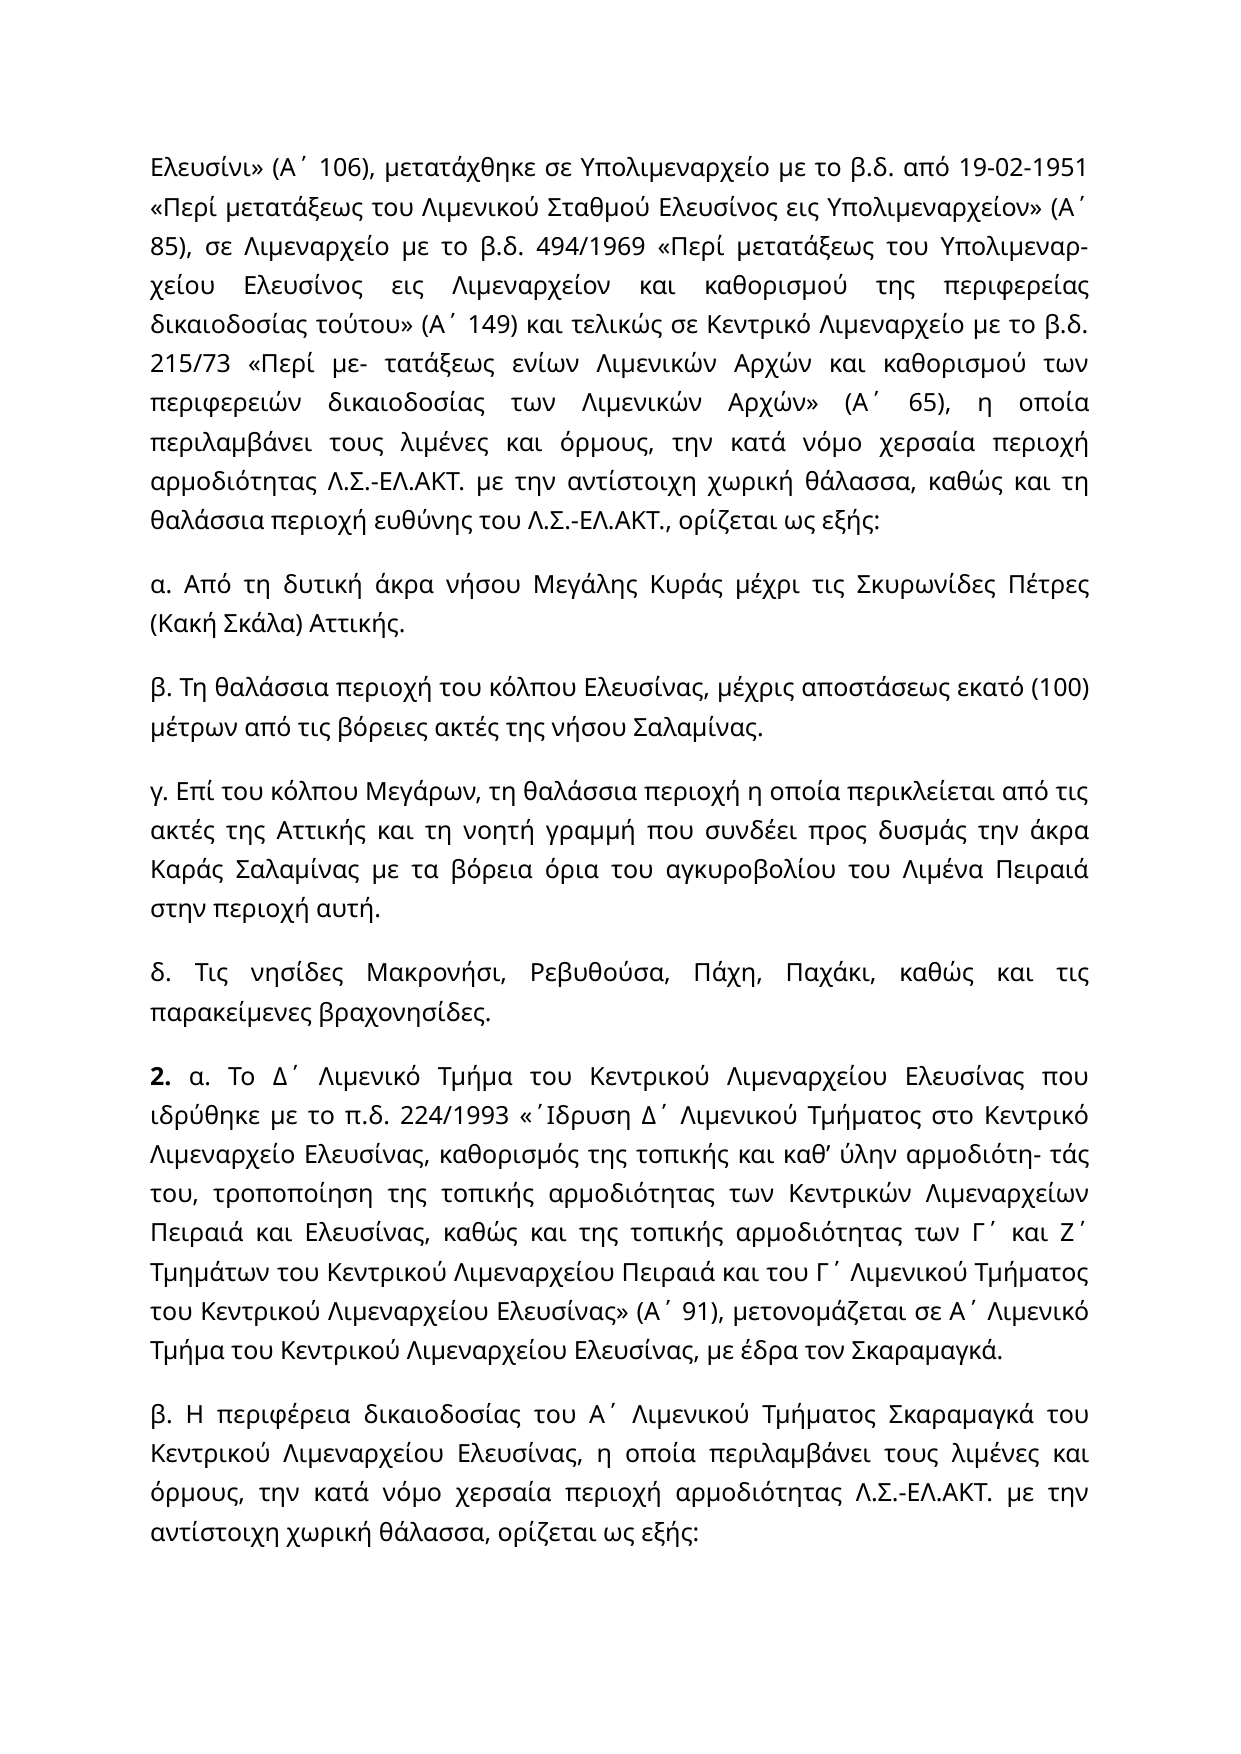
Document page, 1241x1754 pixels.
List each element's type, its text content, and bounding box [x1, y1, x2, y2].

text Ελευσίνι» (Α΄ 106), μετατάχθηκε σε Υπολιμεναρχείο με το β.δ. από 19-02-1951 «Περί μετατάξεως του Λιμενικού Σταθμού Ελευσίνος εις Υπολιμεναρχείον» (Α΄ 85), σε Λιμεναρχείο με το β.δ. 494/1969 «Περί μετατάξεως του Υπολιμεναρ- χείου Ελευσίνος εις Λιμεναρχείον και καθορισμού της περιφερείας δικαιοδοσίας τούτου» (Α΄ 149) και τελικώς σε Κεντρικό Λιμεναρχείο με το β.δ. 215/73 «Περί με- τατάξεως ενίων Λιμενικών Αρχών και καθορισμού των περιφερειών δικαιοδοσίας των Λιμενικών Αρχών» (Α΄ 65), η οποία περιλαμβάνει τους λιμένες και όρμους, την κατά νόμο χερσαία περιοχή αρμοδιότητας Λ.Σ.-ΕΛ.ΑΚΤ. με την αντίστοιχη χωρική θάλασσα, καθώς και τη θαλάσσια περιοχή ευθύνης του Λ.Σ.-ΕΛ.ΑΚΤ., ορίζεται ως εξής: [150, 150, 1090, 537]
text β. Η περιφέρεια δικαιοδοσίας του Α΄ Λιμενικού Τμήματος Σκαραμαγκά του Κεντρικού Λιμεναρχείου Ελευσίνας, η οποία περιλαμβάνει τους λιμένες και όρμους, την κατά νόμο χερσαία περιοχή αρμοδιότητας Λ.Σ.-ΕΛ.ΑΚΤ. με την αντίστοιχη χωρική θάλασσα, ορίζεται ως εξής: [150, 1397, 1090, 1548]
text 2. α. Το Δ΄ Λιμενικό Τμήμα του Κεντρικού Λιμεναρχείου Ελευσίνας που ιδρύθηκε με το π.δ. 224/1993 «΄Ιδρυση Δ΄ Λιμενικού Τμήματος στο Κεντρικό Λιμεναρχείο Ελευσίνας, καθορισμός της τοπικής και καθ’ ύλην αρμοδιότη- τάς του, τροποποίηση της τοπικής αρμοδιότητας των Κεντρικών Λιμεναρχείων Πειραιά και Ελευσίνας, καθώς και της τοπικής αρμοδιότητας των Γ΄ και Ζ΄ Τμημάτων του Κεντρικού Λιμεναρχείου Πειραιά και του Γ΄ Λιμενικού Τμήματος του Κεντρικού Λιμεναρχείου Ελευσίνας» (Α΄ 91), μετονομάζεται σε Α΄ Λιμενικό Τμήμα του Κεντρικού Λιμεναρχείου Ελευσίνας, με έδρα τον Σκαραμαγκά. [150, 1058, 1090, 1367]
text γ. Επί του κόλπου Μεγάρων, τη θαλάσσια περιοχή η οποία περικλείεται από τις ακτές της Αττικής και τη νοητή γραμμή που συνδέει προς δυσμάς την άκρα Καράς Σαλαμίνας με τα βόρεια όρια του αγκυροβολίου του Λιμένα Πειραιά στην περιοχή αυτή. [150, 773, 1090, 925]
text α. Από τη δυτική άκρα νήσου Μεγάλης Κυράς μέχρι τις Σκυρωνίδες Πέτρες (Κακή Σκάλα) Αττικής. [150, 567, 1090, 640]
text β. Τη θαλάσσια περιοχή του κόλπου Ελευσίνας, μέχρις αποστάσεως εκατό (100) μέτρων από τις βόρειες ακτές της νήσου Σαλαμίνας. [150, 670, 1090, 743]
text δ. Τις νησίδες Μακρονήσι, Ρεβυθούσα, Πάχη, Παχάκι, καθώς και τις παρακείμενες βραχονησίδες. [150, 955, 1090, 1028]
